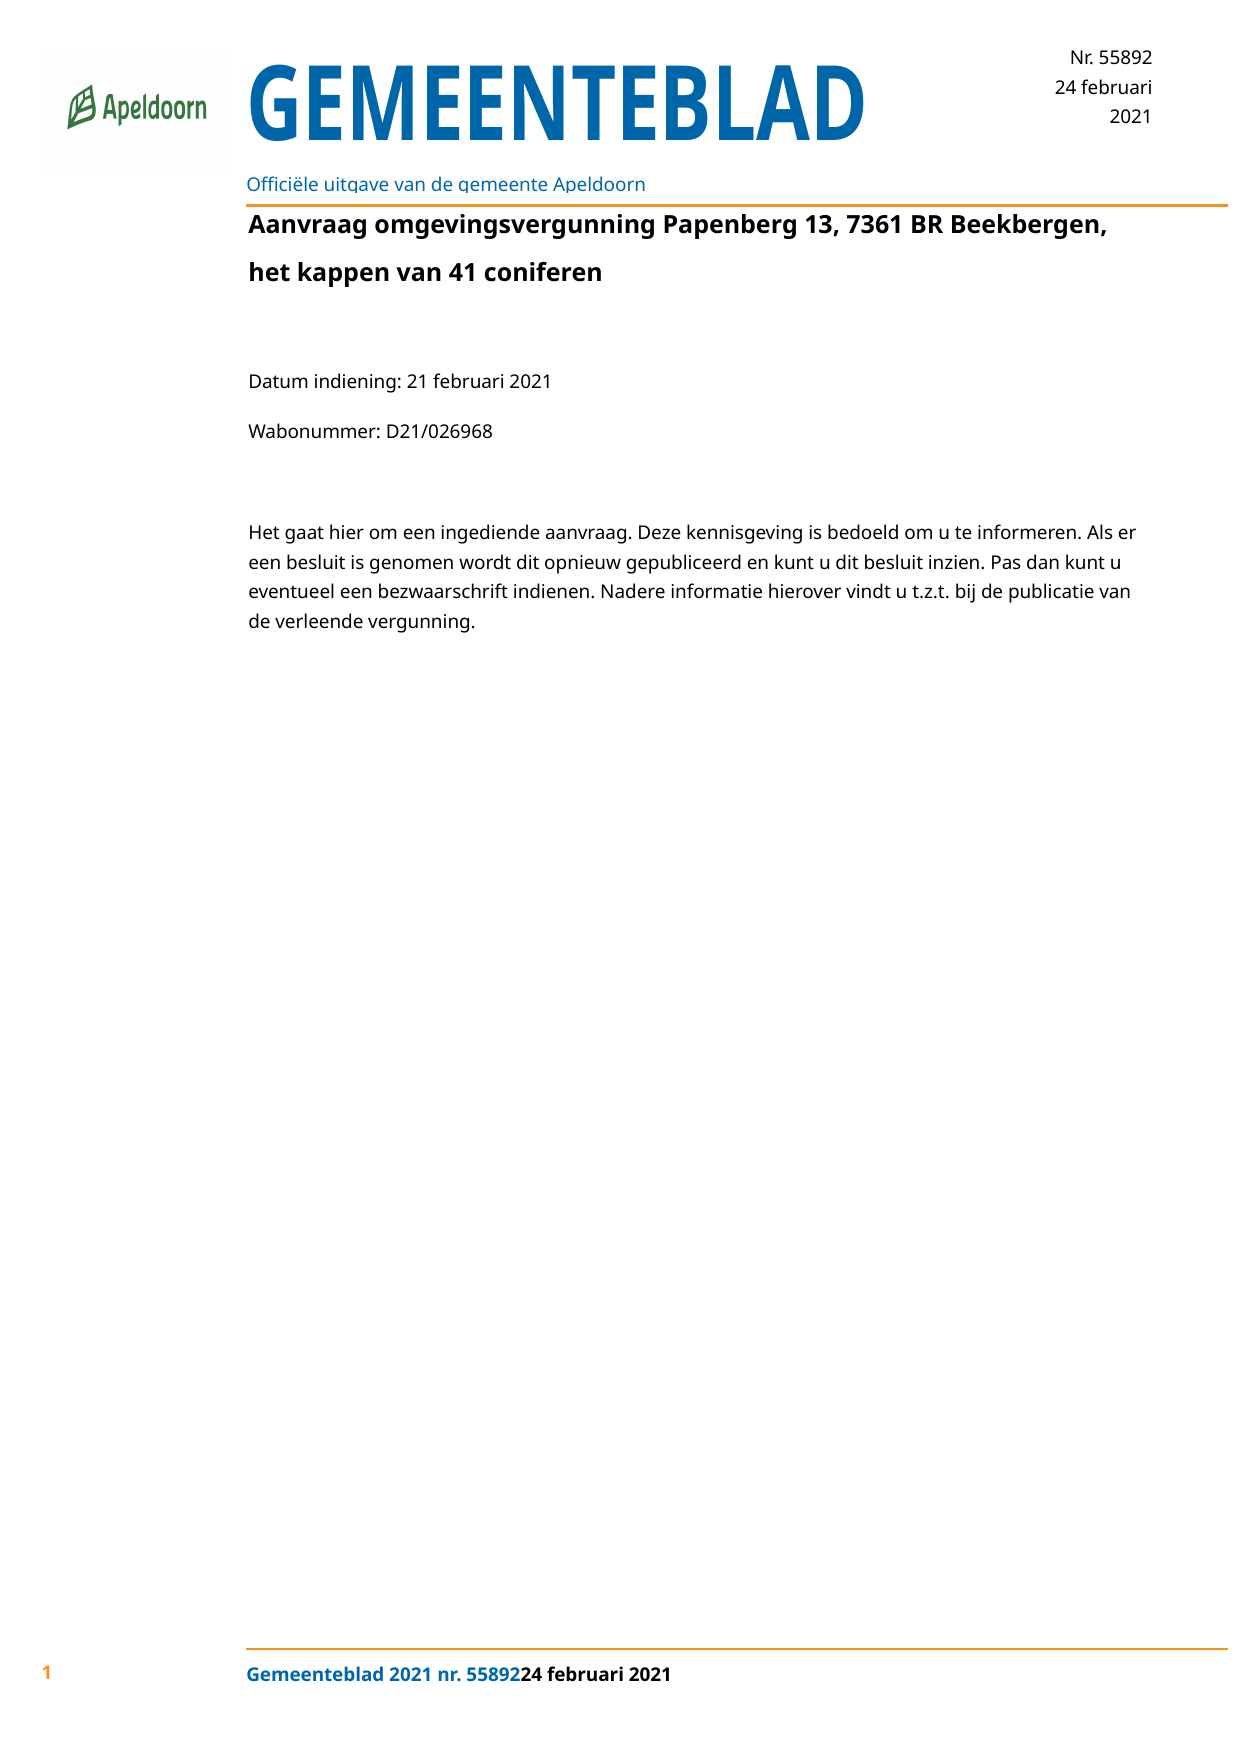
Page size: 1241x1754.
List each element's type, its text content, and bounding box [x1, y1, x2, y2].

text Wabonummer: D21/026968 [248, 419, 1152, 444]
text Het gaat hier om een ingediende aanvraag. Deze kennisgeving is bedoeld om u te informeren. Als er een besluit is genomen wordt dit opnieuw gepubliceerd en kunt u dit besluit inzien. Pas dan kunt u eventueel een bezwaarschrift indienen. Nadere informatie hierover vindt u t.z.t. bij de publicatie van de verleende vergunning. [248, 519, 1152, 634]
text Aanvraag omgevingsvergunning Papenberg 13, 7361 BR Beekbergen, het kappen van 41 coniferen [248, 207, 1152, 288]
picture [41, 47, 231, 172]
text Datum indiening: 21 februari 2021 [248, 368, 1152, 394]
